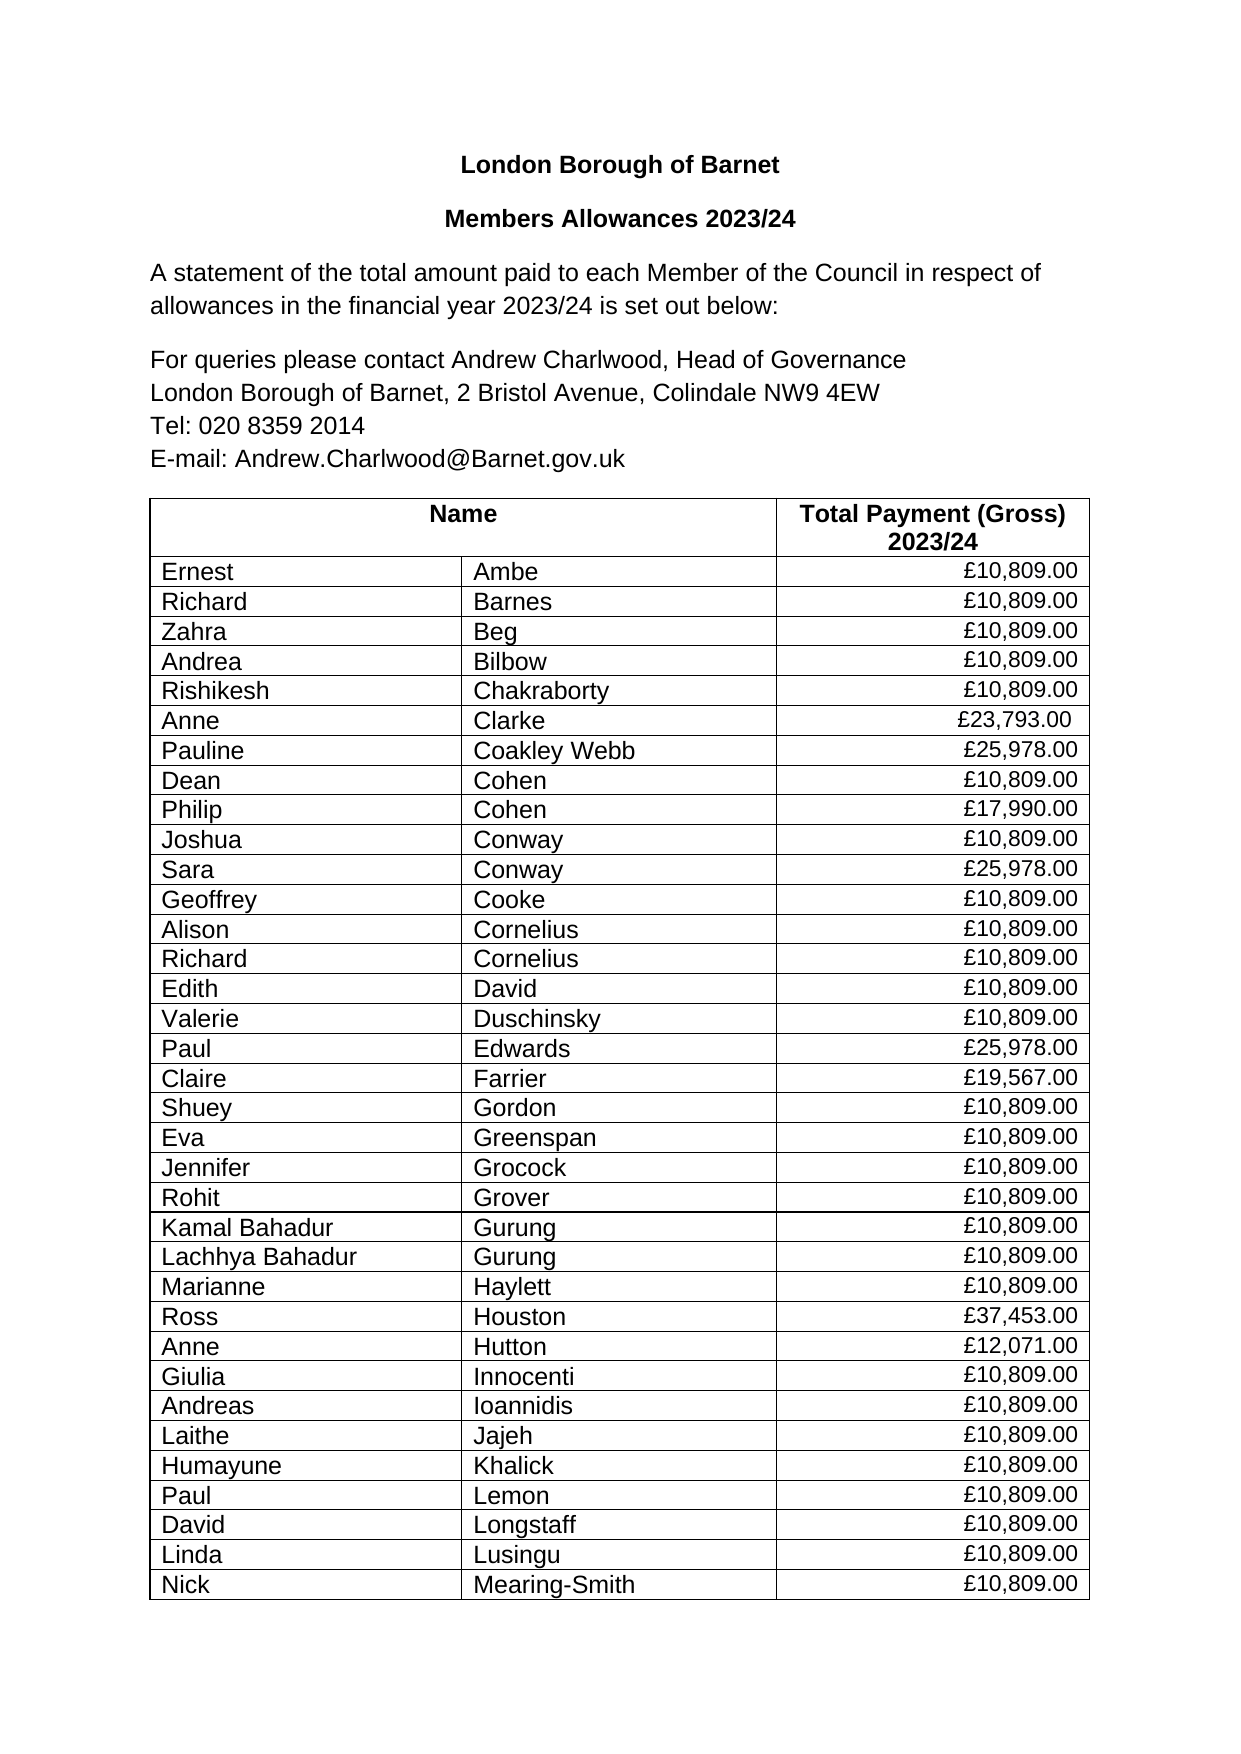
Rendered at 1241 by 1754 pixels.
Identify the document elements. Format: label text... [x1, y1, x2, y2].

table_cell Alison [151, 915, 461, 943]
table_cell Duschinsky [462, 1004, 776, 1033]
table_cell Gurung [462, 1242, 776, 1271]
table_cell Claire [151, 1064, 461, 1092]
table_cell Hutton [462, 1332, 776, 1360]
table_cell Eva [151, 1123, 461, 1152]
text For queries please contact Andrew Charlwood, Head of Governance London Borough of Barnet, 2 Bristol Avenue, Colindale NW9 4EW Tel: 020 8359 2014 E-mail: Andrew.Charlwood@Barnet.gov.uk [150, 344, 1090, 472]
table_cell Rishikesh [151, 676, 461, 705]
table_cell Lemon [462, 1481, 776, 1509]
table_cell Paul [151, 1034, 461, 1062]
table_cell £10,809.00 [777, 1093, 1089, 1122]
table_cell £10,809.00 [777, 1361, 1089, 1390]
table_cell Linda [151, 1540, 461, 1569]
table_cell Edith [151, 974, 461, 1003]
table_cell Ross [151, 1302, 461, 1331]
table_cell £10,809.00 [777, 1183, 1089, 1211]
table_cell £25,978.00 [777, 1034, 1089, 1062]
table_cell Barnes [462, 587, 776, 616]
table_cell £10,809.00 [777, 646, 1089, 675]
table_cell Gordon [462, 1093, 776, 1122]
table_cell £10,809.00 [777, 1481, 1089, 1509]
table_cell £10,809.00 [777, 974, 1089, 1003]
table_cell Anne [151, 706, 461, 735]
text Members Allowances 2023/24 [150, 204, 1090, 233]
table_cell Andreas [151, 1391, 461, 1420]
table_cell Joshua [151, 825, 461, 854]
table_cell £10,809.00 [777, 944, 1089, 973]
table_cell Mearing-Smith [462, 1570, 776, 1599]
table_cell Geoffrey [151, 885, 461, 913]
table_cell David [151, 1510, 461, 1539]
table_cell Valerie [151, 1004, 461, 1033]
table_cell £10,809.00 [777, 1510, 1089, 1539]
table_cell Nick [151, 1570, 461, 1599]
table_cell Dean [151, 766, 461, 794]
table_cell Ambe [462, 557, 776, 586]
table_cell Marianne [151, 1272, 461, 1301]
table_cell Chakraborty [462, 676, 776, 705]
table_cell £10,809.00 [777, 676, 1089, 705]
table_cell £10,809.00 [777, 1421, 1089, 1450]
table_cell £10,809.00 [777, 1123, 1089, 1152]
text London Borough of Barnet [150, 150, 1090, 179]
table_cell £10,809.00 [777, 1153, 1089, 1182]
table_cell £10,809.00 [777, 587, 1089, 616]
table_cell Humayune [151, 1451, 461, 1479]
table_cell £10,809.00 [777, 766, 1089, 794]
table_cell Gurung [462, 1213, 776, 1241]
table_cell Grocock [462, 1153, 776, 1182]
table_cell £10,809.00 [777, 825, 1089, 854]
table_cell Grover [462, 1183, 776, 1211]
table_cell Kamal Bahadur [151, 1213, 461, 1241]
table_cell Beg [462, 617, 776, 645]
table_cell Houston [462, 1302, 776, 1331]
table_cell £10,809.00 [777, 1570, 1089, 1599]
table_cell Greenspan [462, 1123, 776, 1152]
table_cell £10,809.00 [777, 1004, 1089, 1033]
table_cell Edwards [462, 1034, 776, 1062]
table_cell Cooke [462, 885, 776, 913]
table_cell Haylett [462, 1272, 776, 1301]
table_cell £10,809.00 [777, 557, 1089, 586]
table_cell Cohen [462, 766, 776, 794]
table_header Total Payment (Gross) 2023/24 [777, 499, 1089, 556]
table_cell Bilbow [462, 646, 776, 675]
table_cell £10,809.00 [777, 1451, 1089, 1479]
table_cell Richard [151, 587, 461, 616]
table_cell Cornelius [462, 915, 776, 943]
table_cell £25,978.00 [777, 855, 1089, 884]
table_cell £19,567.00 [777, 1064, 1089, 1092]
table_cell Paul [151, 1481, 461, 1509]
table_cell £10,809.00 [777, 885, 1089, 913]
table_cell Richard [151, 944, 461, 973]
table_header Name [151, 499, 776, 556]
table_cell Giulia [151, 1361, 461, 1390]
table_cell Cohen [462, 795, 776, 824]
table_cell Khalick [462, 1451, 776, 1479]
table_cell £10,809.00 [777, 1272, 1089, 1301]
table_cell Ioannidis [462, 1391, 776, 1420]
table_cell Laithe [151, 1421, 461, 1450]
table_cell Pauline [151, 736, 461, 764]
table_cell Philip [151, 795, 461, 824]
table_cell Jajeh [462, 1421, 776, 1450]
table_cell Sara [151, 855, 461, 884]
table_cell Zahra [151, 617, 461, 645]
table_cell £37,453.00 [777, 1302, 1089, 1331]
table_cell Conway [462, 855, 776, 884]
table_cell Cornelius [462, 944, 776, 973]
table_cell Shuey [151, 1093, 461, 1122]
table_cell Conway [462, 825, 776, 854]
table_cell Innocenti [462, 1361, 776, 1390]
table_cell Jennifer [151, 1153, 461, 1182]
table_cell £10,809.00 [777, 1391, 1089, 1420]
table_cell £10,809.00 [777, 1213, 1089, 1241]
table_cell £10,809.00 [777, 915, 1089, 943]
table_cell Rohit [151, 1183, 461, 1211]
table_cell David [462, 974, 776, 1003]
text A statement of the total amount paid to each Member of the Council in respect of allowances in the financial year 2023/24 is set out below: [150, 258, 1090, 319]
table_cell Farrier [462, 1064, 776, 1092]
table_cell Andrea [151, 646, 461, 675]
table_cell £25,978.00 [777, 736, 1089, 764]
table_cell Longstaff [462, 1510, 776, 1539]
table_cell Clarke [462, 706, 776, 735]
table_cell £23,793.00 [777, 706, 1089, 735]
table_cell £10,809.00 [777, 1540, 1089, 1569]
table_cell Coakley Webb [462, 736, 776, 764]
table_cell Anne [151, 1332, 461, 1360]
table_cell Ernest [151, 557, 461, 586]
table_cell Lachhya Bahadur [151, 1242, 461, 1271]
table_cell Lusingu [462, 1540, 776, 1569]
table_cell £17,990.00 [777, 795, 1089, 824]
table_cell £10,809.00 [777, 617, 1089, 645]
table_cell £12,071.00 [777, 1332, 1089, 1360]
table_cell £10,809.00 [777, 1242, 1089, 1271]
